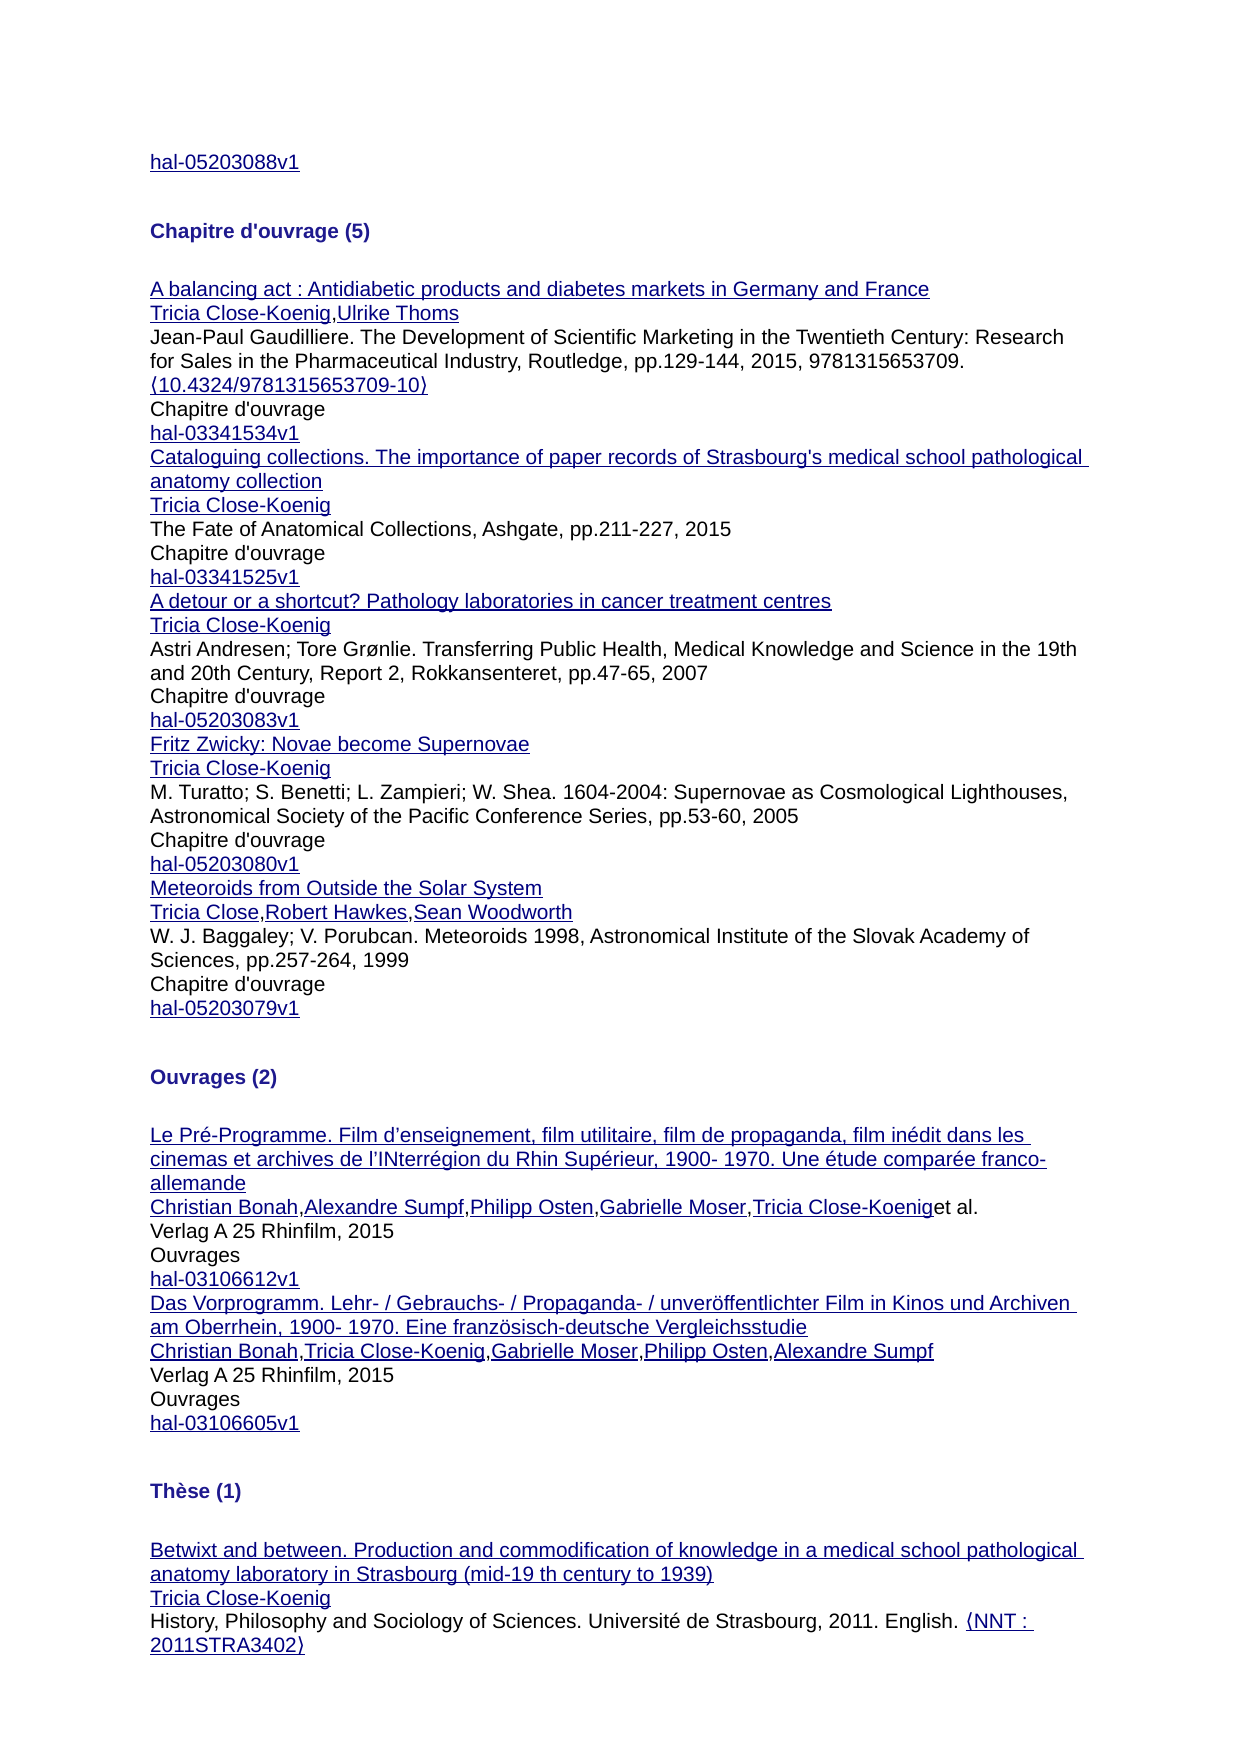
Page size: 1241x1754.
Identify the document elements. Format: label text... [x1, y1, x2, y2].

subtitle Ouvrages (2) [150, 1064, 1090, 1088]
subtitle Chapitre d'ouvrage (5) [150, 219, 1090, 243]
table_header Betwixt and between. Production and commodification of knowledge in a medical school pathological anatomy laboratory in Strasbourg (mid-19 th century to 1939) Tricia Close-Koenig History, Philosophy and Sociology of Sciences. Université de Strasbourg, 2011. English. ⟨NNT : 2011STRA3402⟩ [150, 1538, 1090, 1657]
table_cell A detour or a shortcut? Pathology laboratories in cancer treatment centres Tricia Close-Koenig Astri Andresen; Tore Grønlie. Transferring Public Health, Medical Knowledge and Science in the 19th and 20th Century, Report 2, Rokkansenteret, pp.47-65, 2007 Chapitre d'ouvrage hal-05203083v1 [150, 589, 1090, 732]
table_header A balancing act : Antidiabetic products and diabetes markets in Germany and France Tricia Close-Koenig,Ulrike Thoms Jean-Paul Gaudilliere. The Development of Scientific Marketing in the Twentieth Century: Research for Sales in the Pharmaceutical Industry, Routledge, pp.129-144, 2015, 9781315653709. ⟨10.4324/9781315653709-10⟩ Chapitre d'ouvrage hal-03341534v1 [150, 277, 1090, 445]
table_header Le Pré-Programme. Film d’enseignement, film utilitaire, film de propaganda, film inédit dans les cinemas et archives de l’INterrégion du Rhin Supérieur, 1900- 1970. Une étude comparée franco-allemande Christian Bonah,Alexandre Sumpf,Philipp Osten,Gabrielle Moser,Tricia Close-Koeniget al. Verlag A 25 Rhinfilm, 2015 Ouvrages hal-03106612v1 [150, 1123, 1090, 1291]
table_cell Fritz Zwicky: Novae become Supernovae Tricia Close-Koenig M. Turatto; S. Benetti; L. Zampieri; W. Shea. 1604-2004: Supernovae as Cosmological Lighthouses, Astronomical Society of the Pacific Conference Series, pp.53-60, 2005 Chapitre d'ouvrage hal-05203080v1 [150, 732, 1090, 876]
table_cell Cataloguing collections. The importance of paper records of Strasbourg's medical school pathological anatomy collection Tricia Close-Koenig The Fate of Anatomical Collections, Ashgate, pp.211-227, 2015 Chapitre d'ouvrage hal-03341525v1 [150, 445, 1090, 588]
table_header hal-05203088v1 [150, 150, 1090, 174]
table_cell Das Vorprogramm. Lehr- / Gebrauchs- / Propaganda- / unveröffentlichter Film in Kinos und Archiven am Oberrhein, 1900- 1970. Eine französisch-deutsche Vergleichsstudie Christian Bonah,Tricia Close-Koenig,Gabrielle Moser,Philipp Osten,Alexandre Sumpf Verlag A 25 Rhinfilm, 2015 Ouvrages hal-03106605v1 [150, 1291, 1090, 1434]
table_cell Meteoroids from Outside the Solar System Tricia Close,Robert Hawkes,Sean Woodworth W. J. Baggaley; V. Porubcan. Meteoroids 1998, Astronomical Institute of the Slovak Academy of Sciences, pp.257-264, 1999 Chapitre d'ouvrage hal-05203079v1 [150, 876, 1090, 1020]
subtitle Thèse (1) [150, 1479, 1090, 1503]
